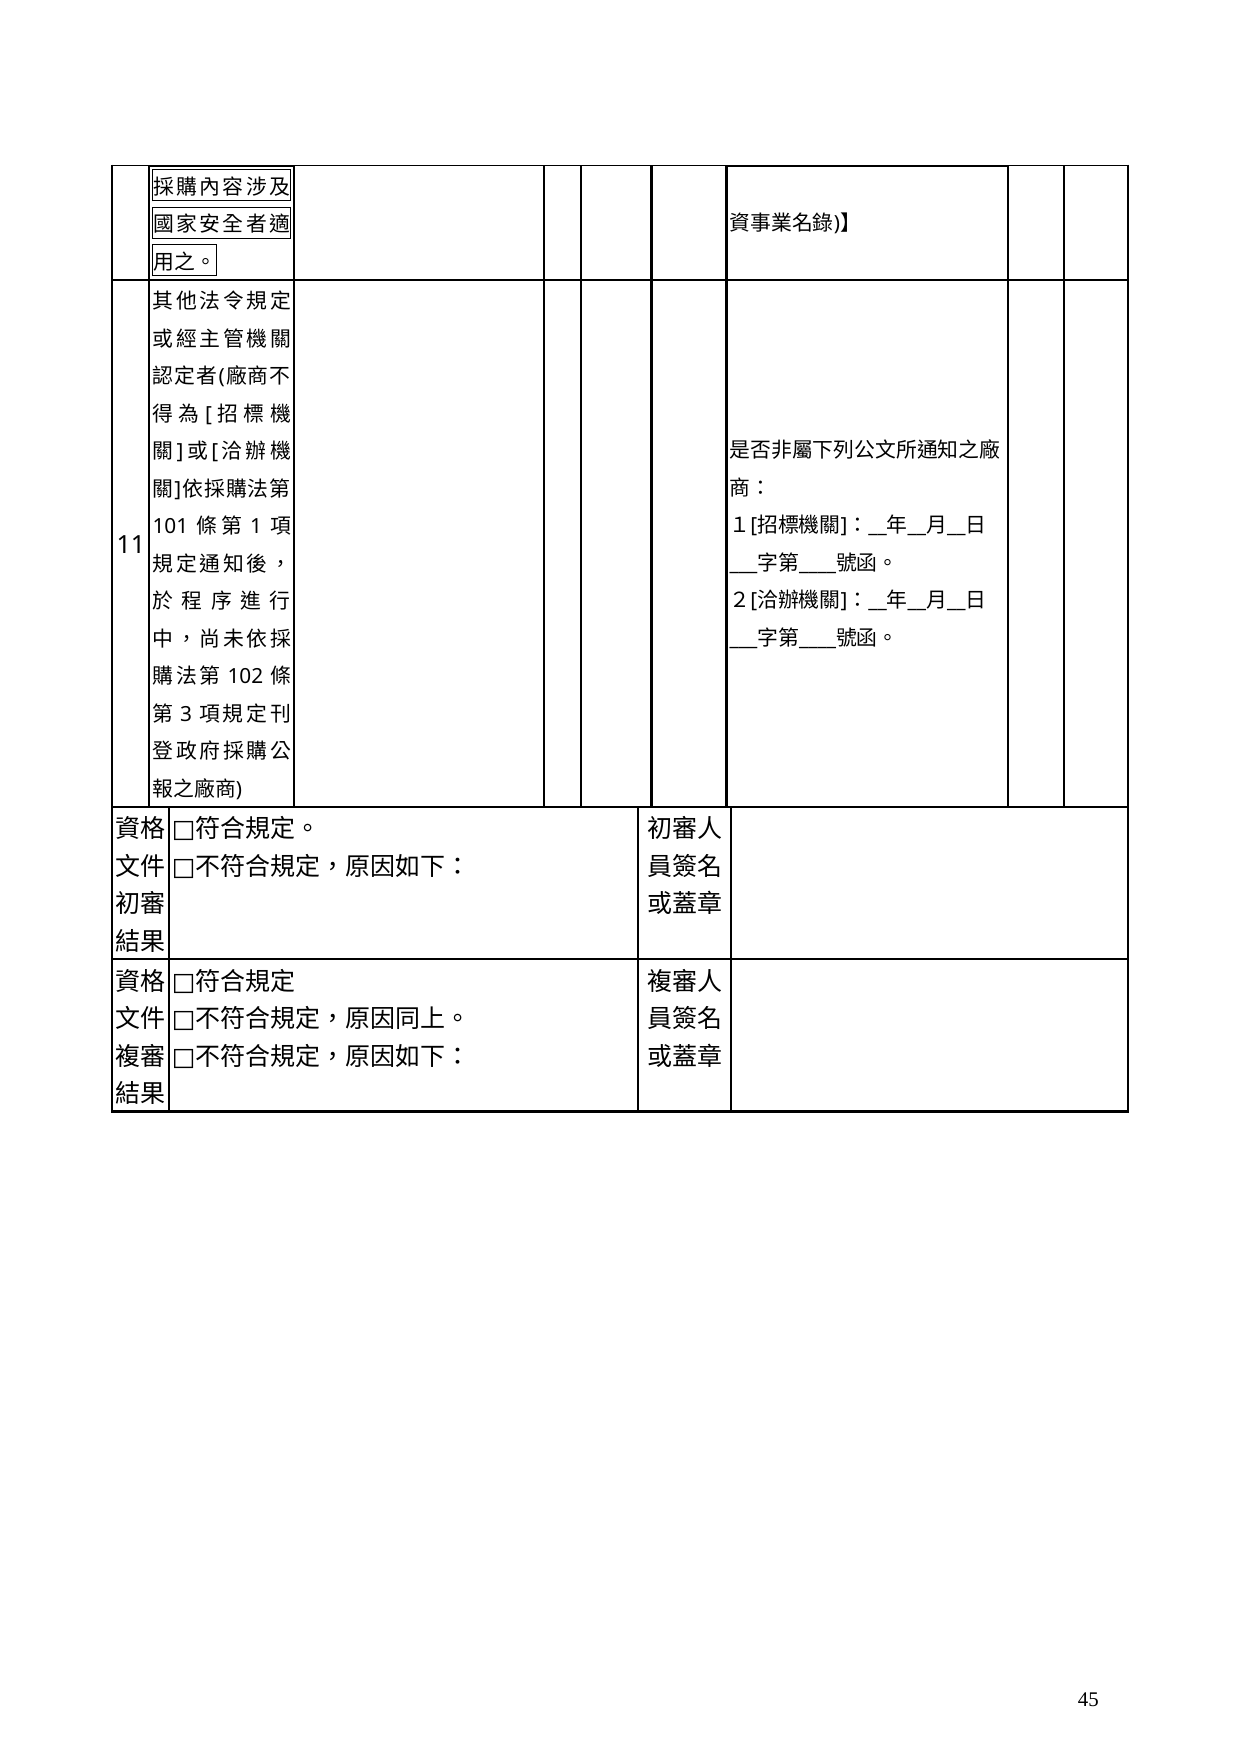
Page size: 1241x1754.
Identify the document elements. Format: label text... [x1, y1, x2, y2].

table_cell 資格文件複審結果 [113, 960, 168, 1110]
table_cell 其他法令規定或經主管機關認定者(廠商不得為[招標機關]或[洽辦機關]依採購法第101條第1項規定通知後，於程序進行中，尚未依採購法第102條第3項規定刊登政府採購公報之廠商) [150, 281, 293, 806]
table_cell 是否非屬下列公文所通知之廠商： １[招標機關]：__年__月__日___字第____號函。 ２[洽辦機關]：__年__月__日___字第____號函。 [728, 281, 1007, 806]
table_cell [732, 808, 1127, 958]
table_cell □符合規定。 □不符合規定，原因如下： [170, 808, 637, 958]
table_cell [582, 166, 650, 279]
table_cell [1065, 281, 1127, 806]
table_cell [113, 166, 148, 279]
table_cell [732, 960, 1127, 1110]
table_cell [545, 166, 580, 279]
table_cell [1009, 281, 1063, 806]
table_cell 資格文件初審結果 [113, 808, 168, 958]
table_cell [582, 281, 650, 806]
table_cell [1009, 166, 1063, 279]
table_cell [545, 281, 580, 806]
table_cell 複審人員簽名或蓋章 [639, 960, 730, 1110]
table_cell 11 [113, 281, 148, 806]
table_cell 採購內容涉及國家安全者適用之。 [150, 167, 293, 279]
table_cell □符合規定 □不符合規定，原因同上。 □不符合規定，原因如下： [170, 960, 637, 1110]
table_cell [653, 166, 725, 279]
table_cell 資事業名錄)】 [728, 167, 1007, 279]
table_cell [295, 166, 543, 279]
table_cell [653, 281, 725, 806]
table_cell 初審人員簽名或蓋章 [639, 808, 730, 958]
table_cell [1065, 166, 1127, 279]
table_cell [295, 281, 543, 806]
